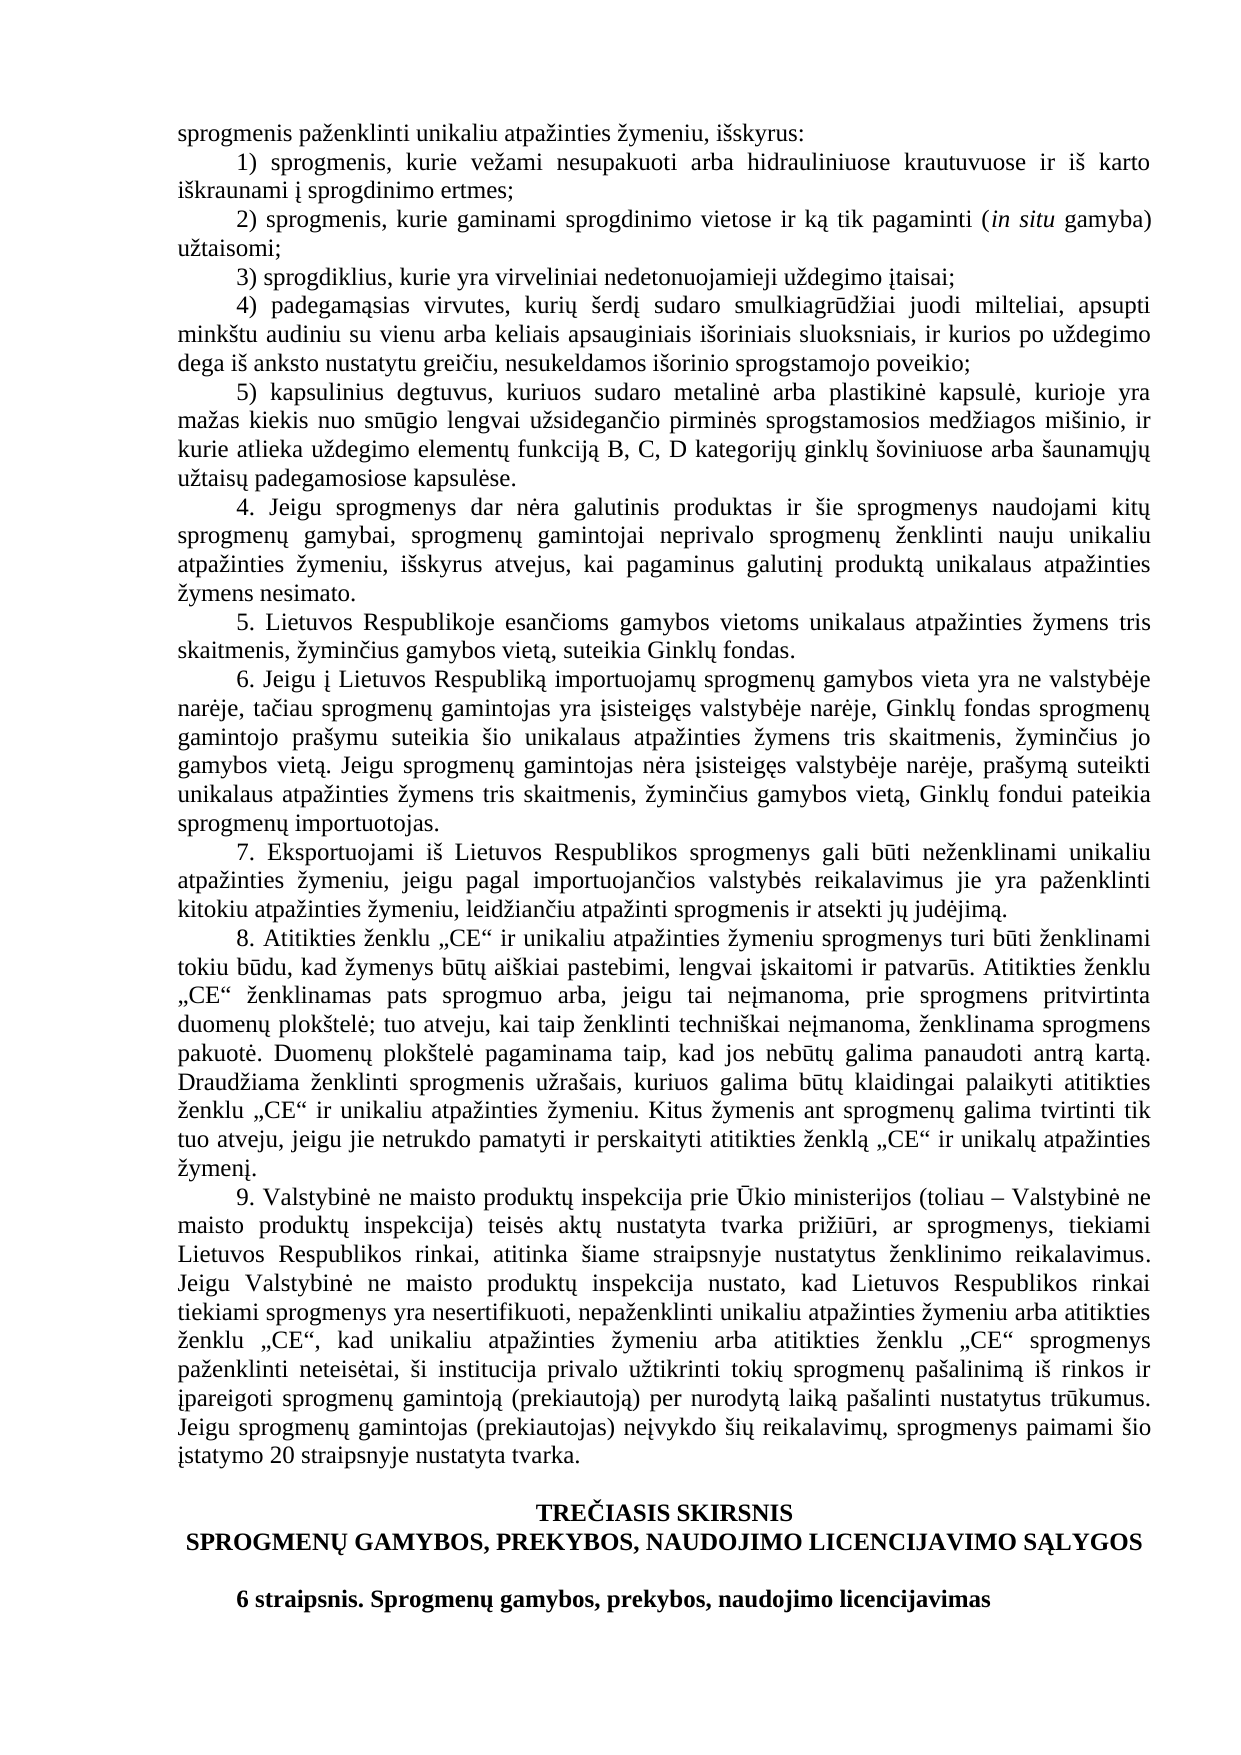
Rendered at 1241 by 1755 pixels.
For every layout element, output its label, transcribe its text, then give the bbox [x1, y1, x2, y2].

text 4. Jeigu sprogmenys dar nėra galutinis produktas ir šie sprogmenys naudojami kitų sprogmenų gamybai, sprogmenų gamintojai neprivalo sprogmenų ženklinti nauju unikaliu atpažinties žymeniu, išskyrus atvejus, kai pagaminus galutinį produktą unikalaus atpažinties žymens nesimato. [177, 492, 1152, 607]
text 3) sprogdiklius, kurie yra virveliniai nedetonuojamieji uždegimo įtaisai; [177, 262, 1152, 291]
text TREČIASIS SKIRSNIS [177, 1498, 1152, 1527]
text 6 straipsnis. Sprogmenų gamybos, prekybos, naudojimo licencijavimas [177, 1584, 1152, 1613]
text 1) sprogmenis, kurie vežami nesupakuoti arba hidrauliniuose krautuvuose ir iš karto iškraunami į sprogdinimo ertmes; [177, 147, 1152, 204]
text 8. Atitikties ženklu „CE“ ir unikaliu atpažinties žymeniu sprogmenys turi būti ženklinami tokiu būdu, kad žymenys būtų aiškiai pastebimi, lengvai įskaitomi ir patvarūs. Atitikties ženklu „CE“ ženklinamas pats sprogmuo arba, jeigu tai neįmanoma, prie sprogmens pritvirtinta duomenų plokštelė; tuo atveju, kai taip ženklinti techniškai neįmanoma, ženklinama sprogmens pakuotė. Duomenų plokštelė pagaminama taip, kad jos nebūtų galima panaudoti antrą kartą. Draudžiama ženklinti sprogmenis užrašais, kuriuos galima būtų klaidingai palaikyti atitikties ženklu „CE“ ir unikaliu atpažinties žymeniu. Kitus žymenis ant sprogmenų galima tvirtinti tik tuo atveju, jeigu jie netrukdo pamatyti ir perskaityti atitikties ženklą „CE“ ir unikalų atpažinties žymenį. [177, 923, 1152, 1182]
text 9. Valstybinė ne maisto produktų inspekcija prie Ūkio ministerijos (toliau – Valstybinė ne maisto produktų inspekcija) teisės aktų nustatyta tvarka prižiūri, ar sprogmenys, tiekiami Lietuvos Respublikos rinkai, atitinka šiame straipsnyje nustatytus ženklinimo reikalavimus. Jeigu Valstybinė ne maisto produktų inspekcija nustato, kad Lietuvos Respublikos rinkai tiekiami sprogmenys yra nesertifikuoti, nepaženklinti unikaliu atpažinties žymeniu arba atitikties ženklu „CE“, kad unikaliu atpažinties žymeniu arba atitikties ženklu „CE“ sprogmenys paženklinti neteisėtai, ši institucija privalo užtikrinti tokių sprogmenų pašalinimą iš rinkos ir įpareigoti sprogmenų gamintoją (prekiautoją) per nurodytą laiką pašalinti nustatytus trūkumus. Jeigu sprogmenų gamintojas (prekiautojas) neįvykdo šių reikalavimų, sprogmenys paimami šio įstatymo 20 straipsnyje nustatyta tvarka. [177, 1182, 1152, 1469]
text 4) padegamąsias virvutes, kurių šerdį sudaro smulkiagrūdžiai juodi milteliai, apsupti minkštu audiniu su vienu arba keliais apsauginiais išoriniais sluoksniais, ir kurios po uždegimo dega iš anksto nustatytu greičiu, nesukeldamos išorinio sprogstamojo poveikio; [177, 291, 1152, 377]
text 6. Jeigu į Lietuvos Respubliką importuojamų sprogmenų gamybos vieta yra ne valstybėje narėje, tačiau sprogmenų gamintojas yra įsisteigęs valstybėje narėje, Ginklų fondas sprogmenų gamintojo prašymu suteikia šio unikalaus atpažinties žymens tris skaitmenis, žyminčius jo gamybos vietą. Jeigu sprogmenų gamintojas nėra įsisteigęs valstybėje narėje, prašymą suteikti unikalaus atpažinties žymens tris skaitmenis, žyminčius gamybos vietą, Ginklų fondui pateikia sprogmenų importuotojas. [177, 664, 1152, 837]
text SPROGMENŲ gamybos, prekybos, naudojimo LICENCIJAVIMO SĄLYGOS [177, 1527, 1152, 1556]
text 2) sprogmenis, kurie gaminami sprogdinimo vietose ir ką tik pagaminti (in situ gamyba) užtaisomi; [177, 204, 1152, 262]
text 5. Lietuvos Respublikoje esančioms gamybos vietoms unikalaus atpažinties žymens tris skaitmenis, žyminčius gamybos vietą, suteikia Ginklų fondas. [177, 607, 1152, 664]
text 5) kapsulinius degtuvus, kuriuos sudaro metalinė arba plastikinė kapsulė, kurioje yra mažas kiekis nuo smūgio lengvai užsidegančio pirminės sprogstamosios medžiagos mišinio, ir kurie atlieka uždegimo elementų funkciją B, C, D kategorijų ginklų šoviniuose arba šaunamųjų užtaisų padegamosiose kapsulėse. [177, 377, 1152, 492]
text sprogmenis paženklinti unikaliu atpažinties žymeniu, išskyrus: [177, 118, 1152, 147]
text 7. Eksportuojami iš Lietuvos Respublikos sprogmenys gali būti neženklinami unikaliu atpažinties žymeniu, jeigu pagal importuojančios valstybės reikalavimus jie yra paženklinti kitokiu atpažinties žymeniu, leidžiančiu atpažinti sprogmenis ir atsekti jų judėjimą. [177, 837, 1152, 923]
